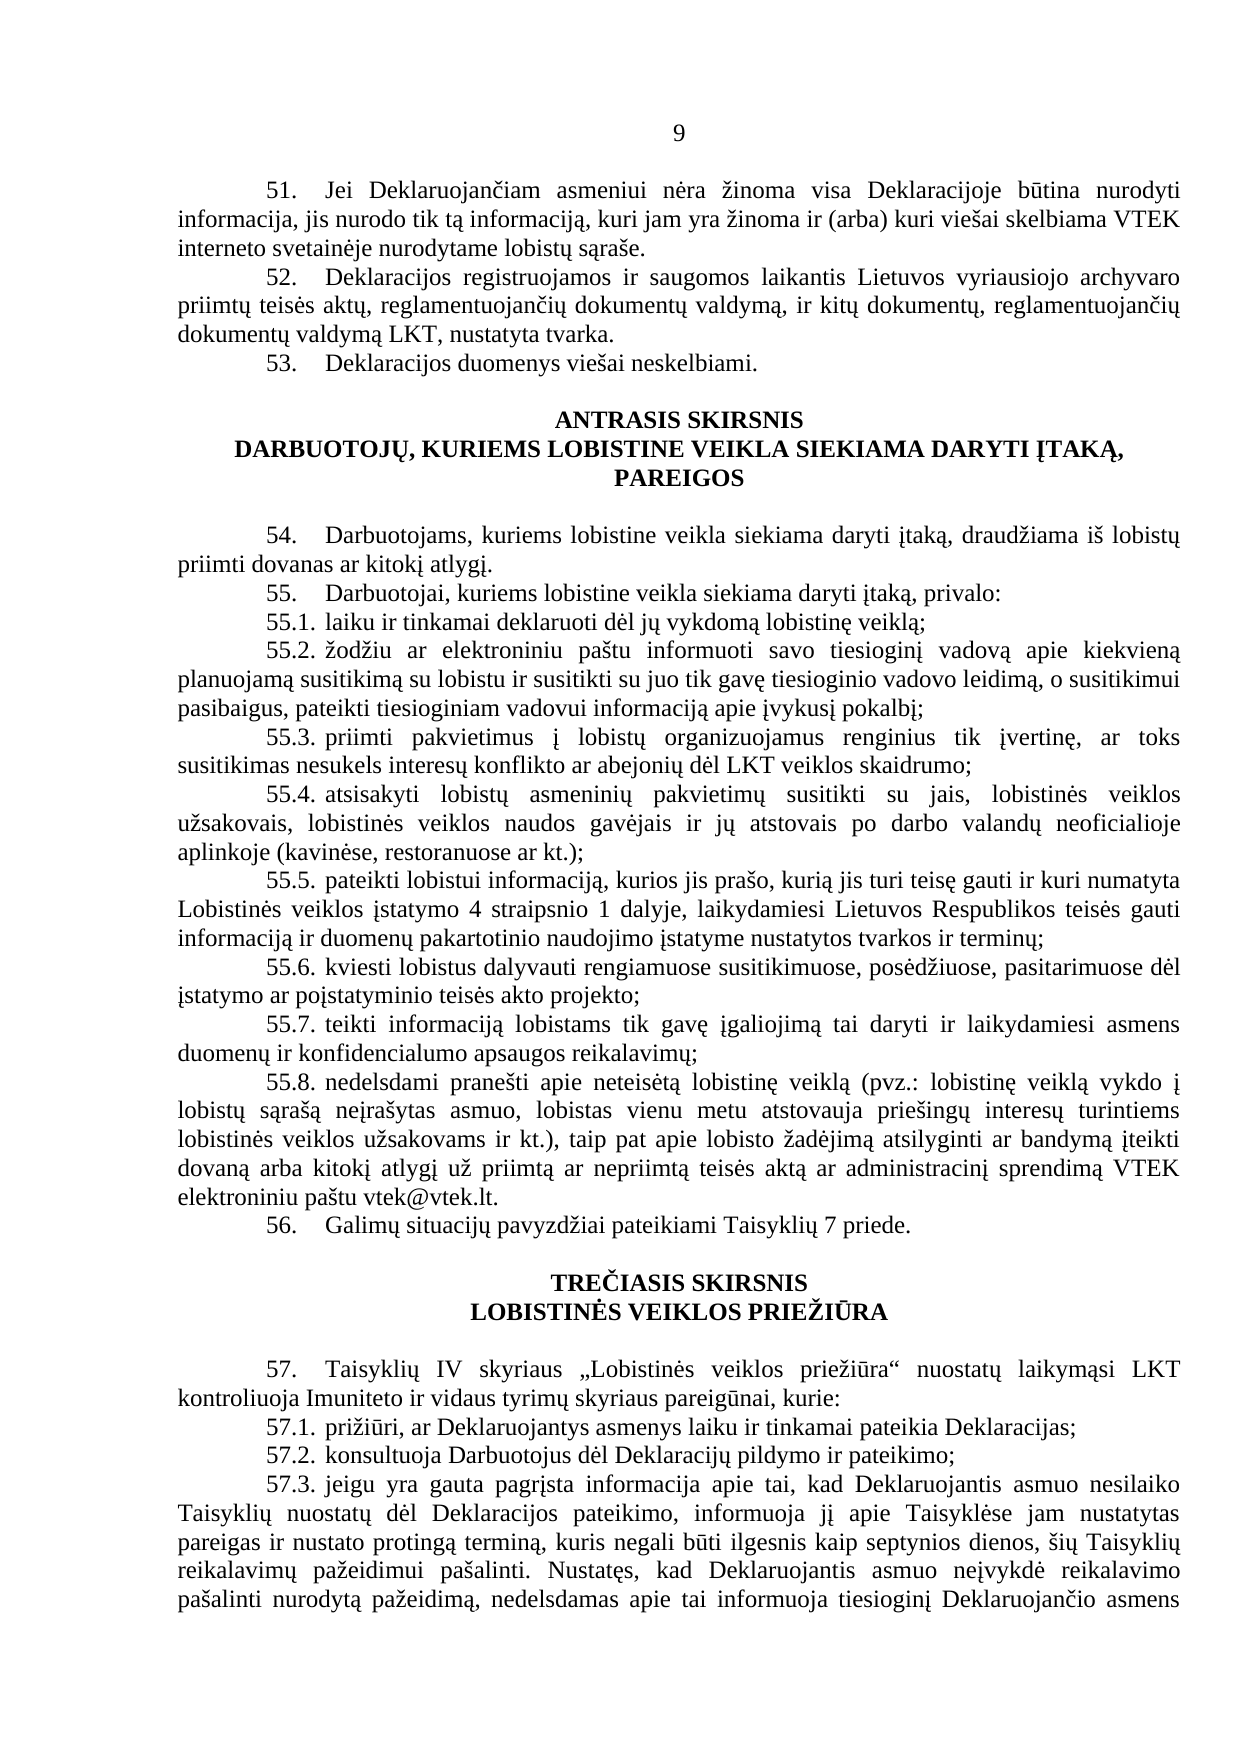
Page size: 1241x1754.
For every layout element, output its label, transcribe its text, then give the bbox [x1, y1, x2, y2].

text 55.7. teikti informaciją lobistams tik gavę įgaliojimą tai daryti ir laikydamiesi asmens duomenų ir konfidencialumo apsaugos reikalavimų; [177, 1009, 1181, 1067]
text 51. Jei Deklaruojančiam asmeniui nėra žinoma visa Deklaracijoje būtina nurodyti informacija, jis nurodo tik tą informaciją, kuri jam yra žinoma ir (arba) kuri viešai skelbiama VTEK interneto svetainėje nurodytame lobistų sąraše. [177, 176, 1181, 262]
text 57.2. konsultuoja Darbuotojus dėl Deklaracijų pildymo ir pateikimo; [177, 1441, 1181, 1469]
text 55.4. atsisakyti lobistų asmeninių pakvietimų susitikti su jais, lobistinės veiklos užsakovais, lobistinės veiklos naudos gavėjais ir jų atstovais po darbo valandų neoficialioje aplinkoje (kavinėse, restoranuose ar kt.); [177, 779, 1181, 866]
text LOBISTINĖS VEIKLOS PRIEŽIŪRA [177, 1297, 1181, 1326]
text ANTRASIS SKIRSNIS [177, 406, 1181, 434]
text 53. Deklaracijos duomenys viešai neskelbiami. [177, 348, 1181, 377]
text TREČIASIS SKIRSNIS [177, 1268, 1181, 1297]
text 54. Darbuotojams, kuriems lobistine veikla siekiama daryti įtaką, draudžiama iš lobistų priimti dovanas ar kitokį atlygį. [177, 521, 1181, 578]
text 56. Galimų situacijų pavyzdžiai pateikiami Taisyklių 7 priede. [177, 1211, 1181, 1239]
text 55.5. pateikti lobistui informaciją, kurios jis prašo, kurią jis turi teisę gauti ir kuri numatyta Lobistinės veiklos įstatymo 4 straipsnio 1 dalyje, laikydamiesi Lietuvos Respublikos teisės gauti informaciją ir duomenų pakartotinio naudojimo įstatyme nustatytos tvarkos ir terminų; [177, 866, 1181, 952]
text 55. Darbuotojai, kuriems lobistine veikla siekiama daryti įtaką, privalo: [177, 578, 1181, 607]
text 55.1. laiku ir tinkamai deklaruoti dėl jų vykdomą lobistinę veiklą; [177, 607, 1181, 636]
text 55.3. priimti pakvietimus į lobistų organizuojamus renginius tik įvertinę, ar toks susitikimas nesukels interesų konflikto ar abejonių dėl LKT veiklos skaidrumo; [177, 722, 1181, 779]
text 57.1. prižiūri, ar Deklaruojantys asmenys laiku ir tinkamai pateikia Deklaracijas; [177, 1412, 1181, 1441]
text 57. Taisyklių IV skyriaus „Lobistinės veiklos priežiūra“ nuostatų laikymąsi LKT kontroliuoja Imuniteto ir vidaus tyrimų skyriaus pareigūnai, kurie: [177, 1354, 1181, 1412]
text 57.3. jeigu yra gauta pagrįsta informacija apie tai, kad Deklaruojantis asmuo nesilaiko Taisyklių nuostatų dėl Deklaracijos pateikimo, informuoja jį apie Taisyklėse jam nustatytas pareigas ir nustato protingą terminą, kuris negali būti ilgesnis kaip septynios dienos, šių Taisyklių reikalavimų pažeidimui pašalinti. Nustatęs, kad Deklaruojantis asmuo neįvykdė reikalavimo pašalinti nurodytą pažeidimą, nedelsdamas apie tai informuoja tiesioginį Deklaruojančio asmens [177, 1469, 1181, 1613]
text 55.8. nedelsdami pranešti apie neteisėtą lobistinę veiklą (pvz.: lobistinę veiklą vykdo į lobistų sąrašą neįrašytas asmuo, lobistas vienu metu atstovauja priešingų interesų turintiems lobistinės veiklos užsakovams ir kt.), taip pat apie lobisto žadėjimą atsilyginti ar bandymą įteikti dovaną arba kitokį atlygį už priimtą ar nepriimtą teisės aktą ar administracinį sprendimą VTEK elektroniniu paštu vtek@vtek.lt. [177, 1067, 1181, 1211]
text 52. Deklaracijos registruojamos ir saugomos laikantis Lietuvos vyriausiojo archyvaro priimtų teisės aktų, reglamentuojančių dokumentų valdymą, ir kitų dokumentų, reglamentuojančių dokumentų valdymą LKT, nustatyta tvarka. [177, 262, 1181, 348]
text DARBUOTOJŲ, KURIEMS LOBISTINE VEIKLA SIEKIAMA DARYTI ĮTAKĄ, PAREIGOS [177, 434, 1181, 492]
text 55.6. kviesti lobistus dalyvauti rengiamuose susitikimuose, posėdžiuose, pasitarimuose dėl įstatymo ar poįstatyminio teisės akto projekto; [177, 952, 1181, 1009]
text 55.2. žodžiu ar elektroniniu paštu informuoti savo tiesioginį vadovą apie kiekvieną planuojamą susitikimą su lobistu ir susitikti su juo tik gavę tiesioginio vadovo leidimą, o susitikimui pasibaigus, pateikti tiesioginiam vadovui informaciją apie įvykusį pokalbį; [177, 636, 1181, 722]
